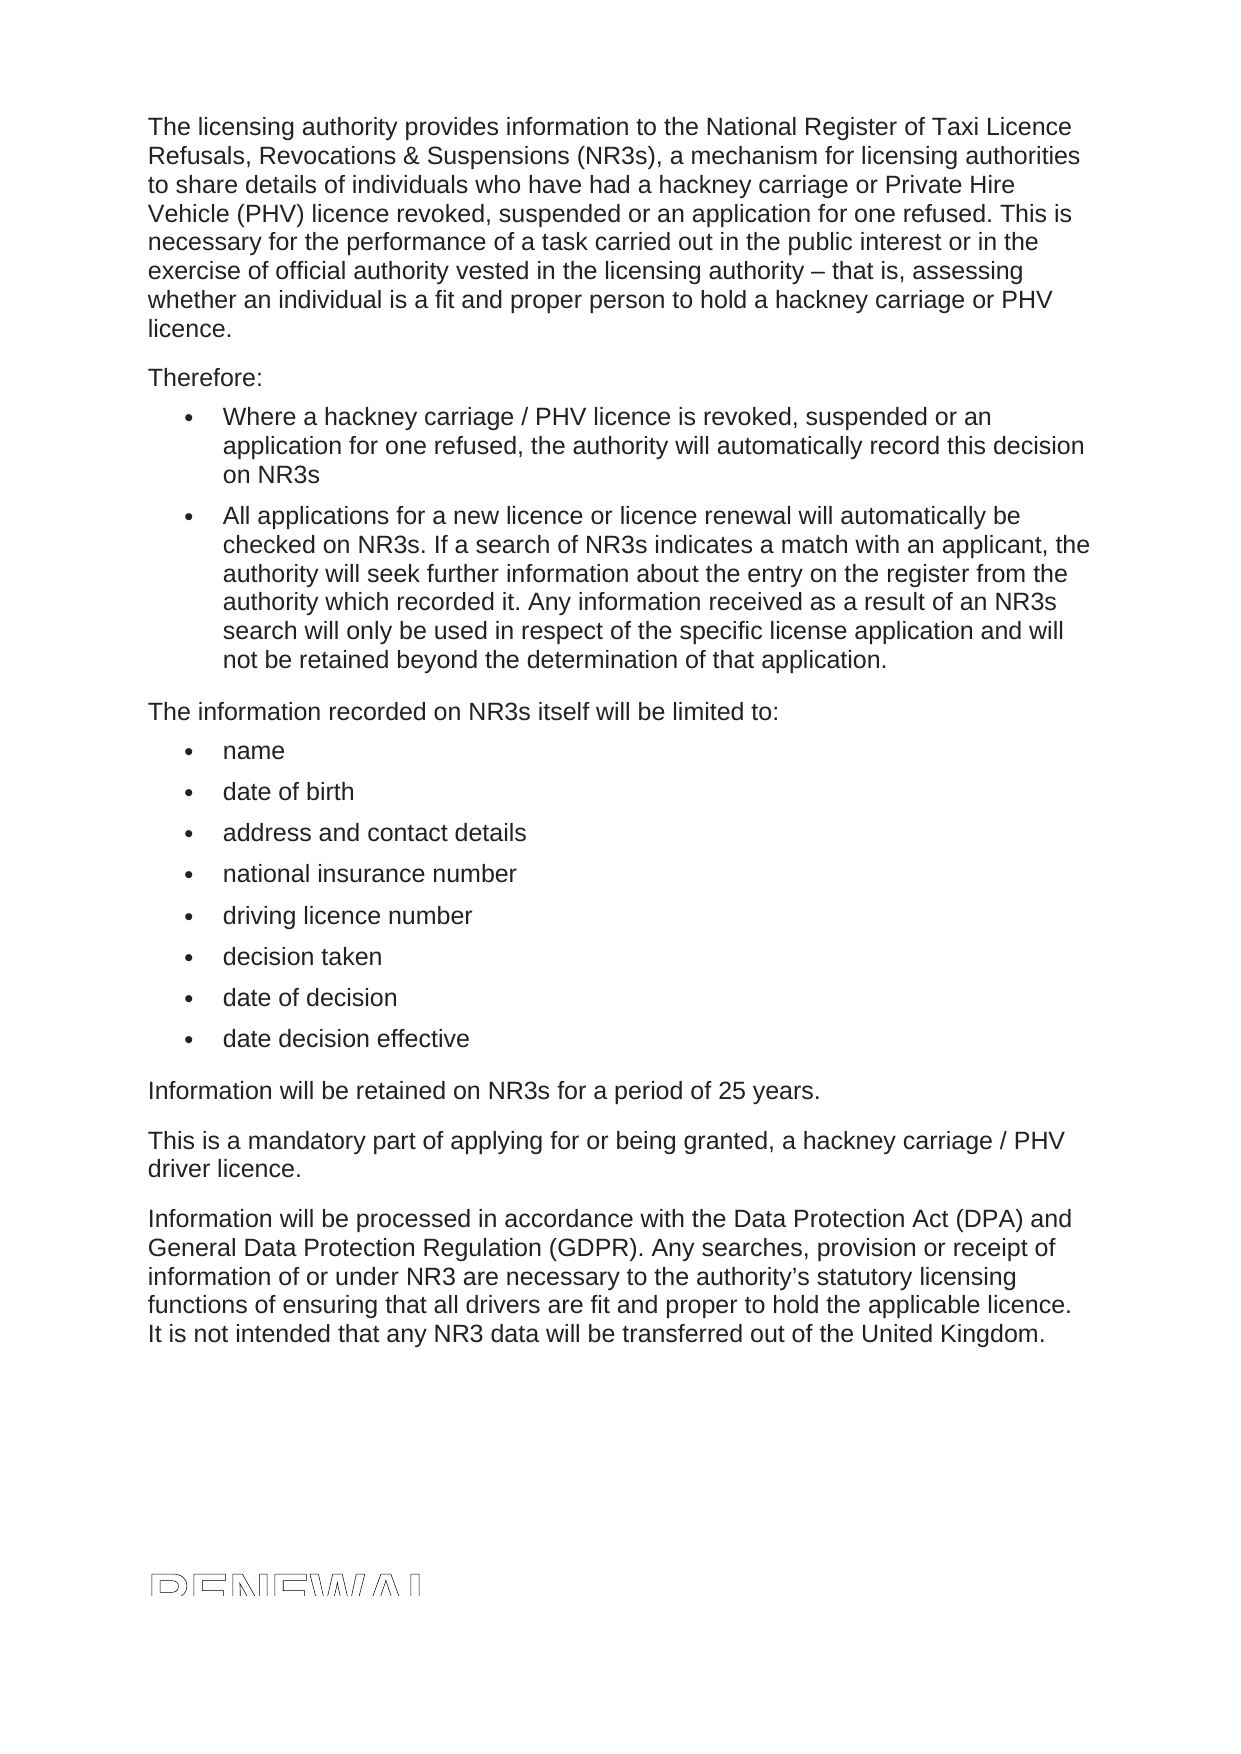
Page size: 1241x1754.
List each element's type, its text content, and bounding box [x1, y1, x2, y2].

list date of birth [185, 777, 1092, 806]
list driving licence number [185, 901, 1092, 929]
list national insurance number [185, 859, 1092, 888]
list Where a hackney carriage / PHV licence is revoked, suspended or an application for one refused, the authority will automatically record this decision on NR3s [185, 402, 1092, 489]
text Therefore: [148, 363, 1092, 392]
text Information will be processed in accordance with the Data Protection Act (DPA) and General Data Protection Regulation (GDPR). Any searches, provision or receipt of information of or under NR3 are necessary to the authority’s statutory licensing functions of ensuring that all drivers are fit and proper to hold the applicable licence. It is not intended that any NR3 data will be transferred out of the United Kingdom. [148, 1204, 1092, 1348]
title RENEWAL [101, 1559, 1092, 1651]
list All applications for a new licence or licence renewal will automatically be checked on NR3s. If a search of NR3s indicates a match with an applicant, the authority will seek further information about the entry on the register from the authority which recorded it. Any information received as a result of an NR3s search will only be used in respect of the specific license application and will not be retained beyond the determination of that application. [185, 501, 1092, 674]
list address and contact details [185, 818, 1092, 847]
text The licensing authority provides information to the National Register of Taxi Licence Refusals, Revocations & Suspensions (NR3s), a mechanism for licensing authorities to share details of individuals who have had a hackney carriage or Private Hire Vehicle (PHV) licence revoked, suspended or an application for one refused. This is necessary for the performance of a task carried out in the public interest or in the exercise of official authority vested in the licensing authority – that is, assessing whether an individual is a fit and proper person to hold a hackney carriage or PHV licence. [148, 112, 1092, 342]
list decision taken [185, 942, 1092, 971]
list date of decision [185, 983, 1092, 1012]
text The information recorded on NR3s itself will be limited to: [148, 697, 1092, 725]
text Information will be retained on NR3s for a period of 25 years. [148, 1076, 1092, 1105]
text This is a mandatory part of applying for or being granted, a hackney carriage / PHV driver licence. [148, 1126, 1092, 1183]
list name [185, 736, 1092, 764]
list date decision effective [185, 1024, 1092, 1053]
